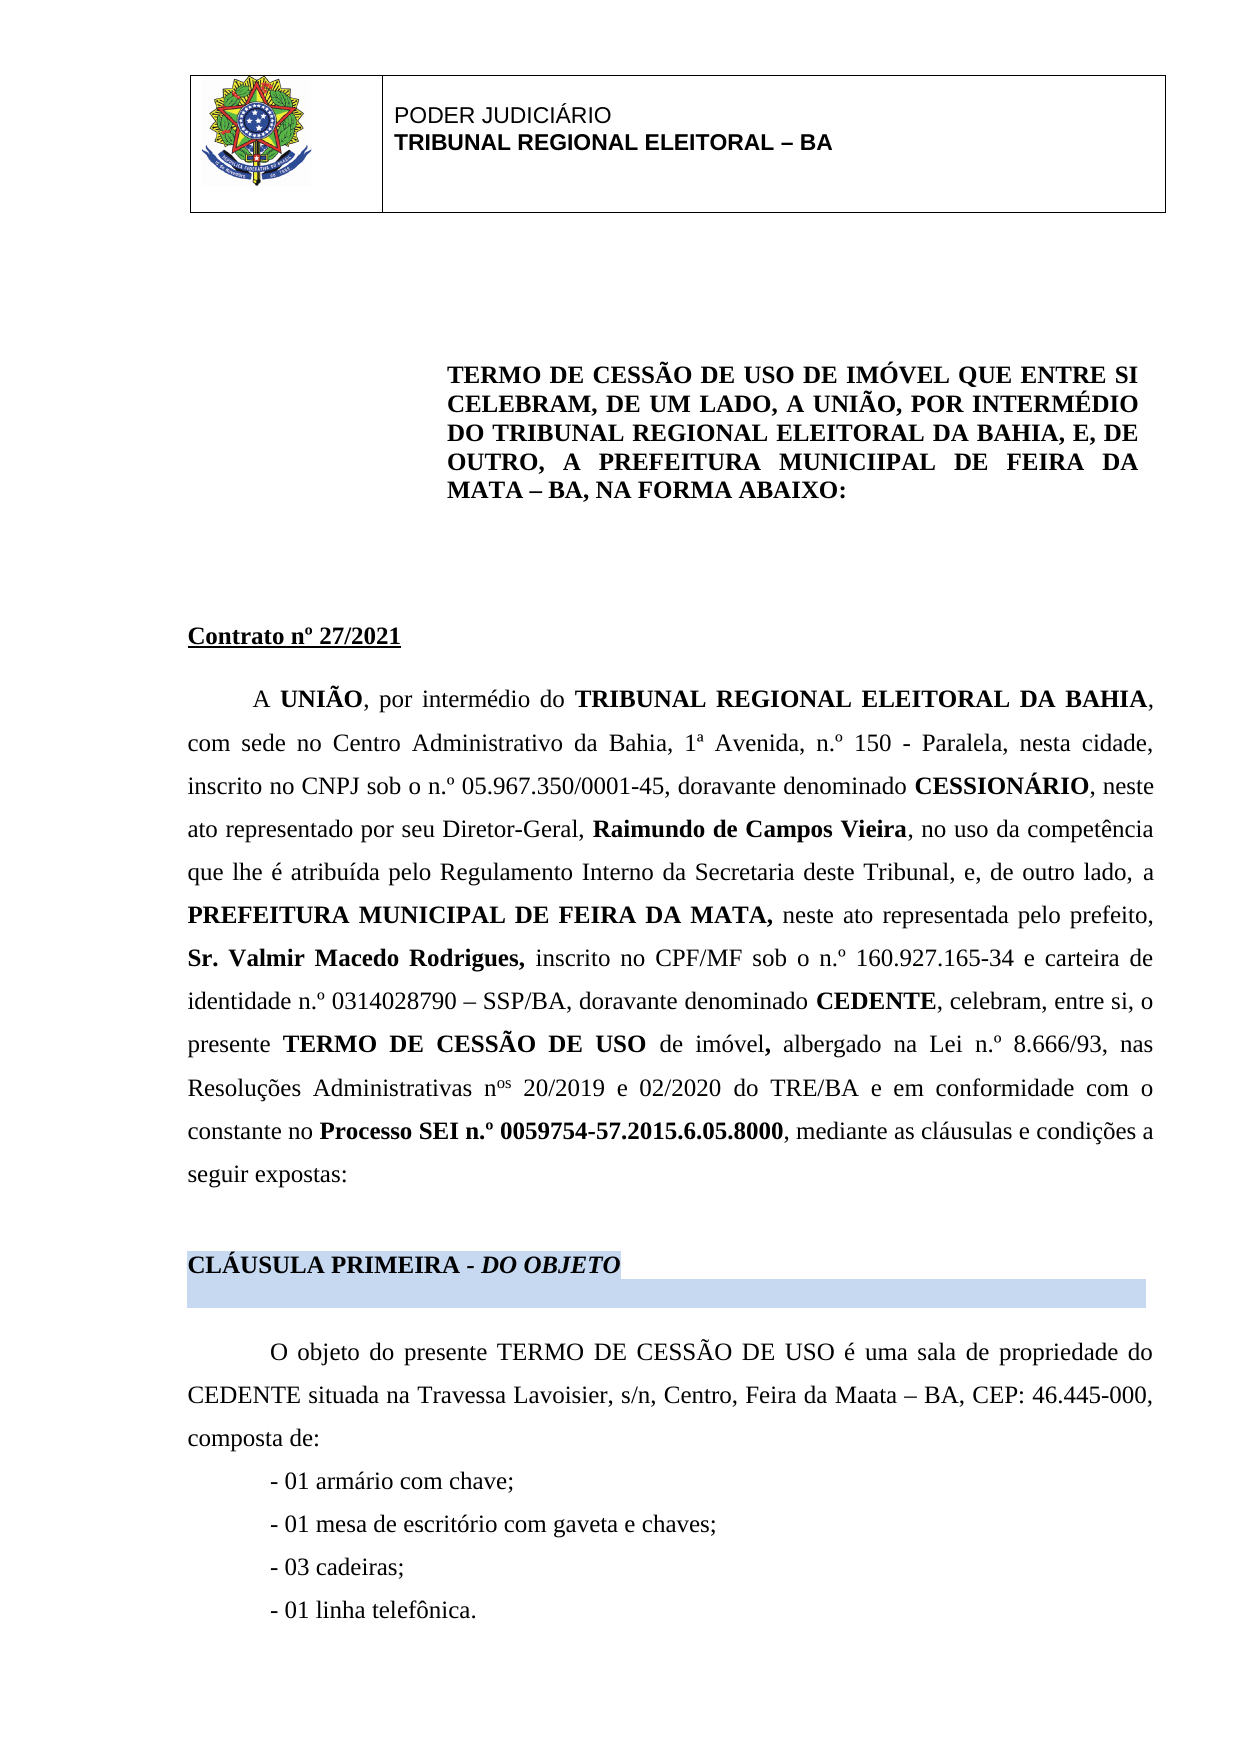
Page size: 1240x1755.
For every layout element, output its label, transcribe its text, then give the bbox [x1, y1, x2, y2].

subtitle Contrato nº 27/2021 [187, 621, 1146, 650]
text TERMO DE CESSÃO DE USO DE IMÓVEL QUE ENTRE SI CELEBRAM, DE UM LADO, A UNIÃO, POR INTERMÉDIO DO TRIBUNAL REGIONAL ELEITORAL DA BAHIA, E, DE OUTRO, A PREFEITURA MUNICIIPAL DE FEIRA DA MATA – BA, NA FORMA ABAIXO: [447, 361, 1139, 504]
text O objeto do presente TERMO DE CESSÃO DE USO é uma sala de propriedade do CEDENTE situada na Travessa Lavoisier, s/n, Centro, Feira da Maata – BA, CEP: 46.445-000, composta de: [187, 1337, 1154, 1452]
text A UNIÃO, por intermédio do TRIBUNAL REGIONAL ELEITORAL DA BAHIA, com sede no Centro Administrativo da Bahia, 1ª Avenida, n.º 150 - Paralela, nesta cidade, inscrito no CNPJ sob o n.º 05.967.350/0001-45, doravante denominado CESSIONÁRIO, neste ato representado por seu Diretor-Geral, Raimundo de Campos Vieira, no uso da competência que lhe é atribuída pelo Regulamento Interno da Secretaria deste Tribunal, e, de outro lado, a PREFEITURA MUNICIPAL DE FEIRA DA MATA, neste ato representada pelo prefeito, Sr. Valmir Macedo Rodrigues, inscrito no CPF/MF sob o n.º 160.927.165-34 e carteira de identidade n.º 0314028790 – SSP/BA, doravante denominado CEDENTE, celebram, entre si, o presente TERMO DE CESSÃO DE USO de imóvel, albergado na Lei n.º 8.666/93, nas Resoluções Administrativas nos 20/2019 e 02/2020 do TRE/BA e em conformidade com o constante no Processo SEI n.º 0059754-57.2015.6.05.8000, mediante as cláusulas e condições a seguir expostas: [187, 684, 1154, 1188]
text - 01 linha telefônica. [187, 1596, 1154, 1624]
text - 01 armário com chave; [187, 1466, 1154, 1495]
text - 01 mesa de escritório com gaveta e chaves; [187, 1509, 1154, 1538]
text CLÁUSULA PRIMEIRA - DO OBJETO [187, 1251, 1146, 1308]
text - 03 cadeiras; [187, 1552, 1154, 1581]
